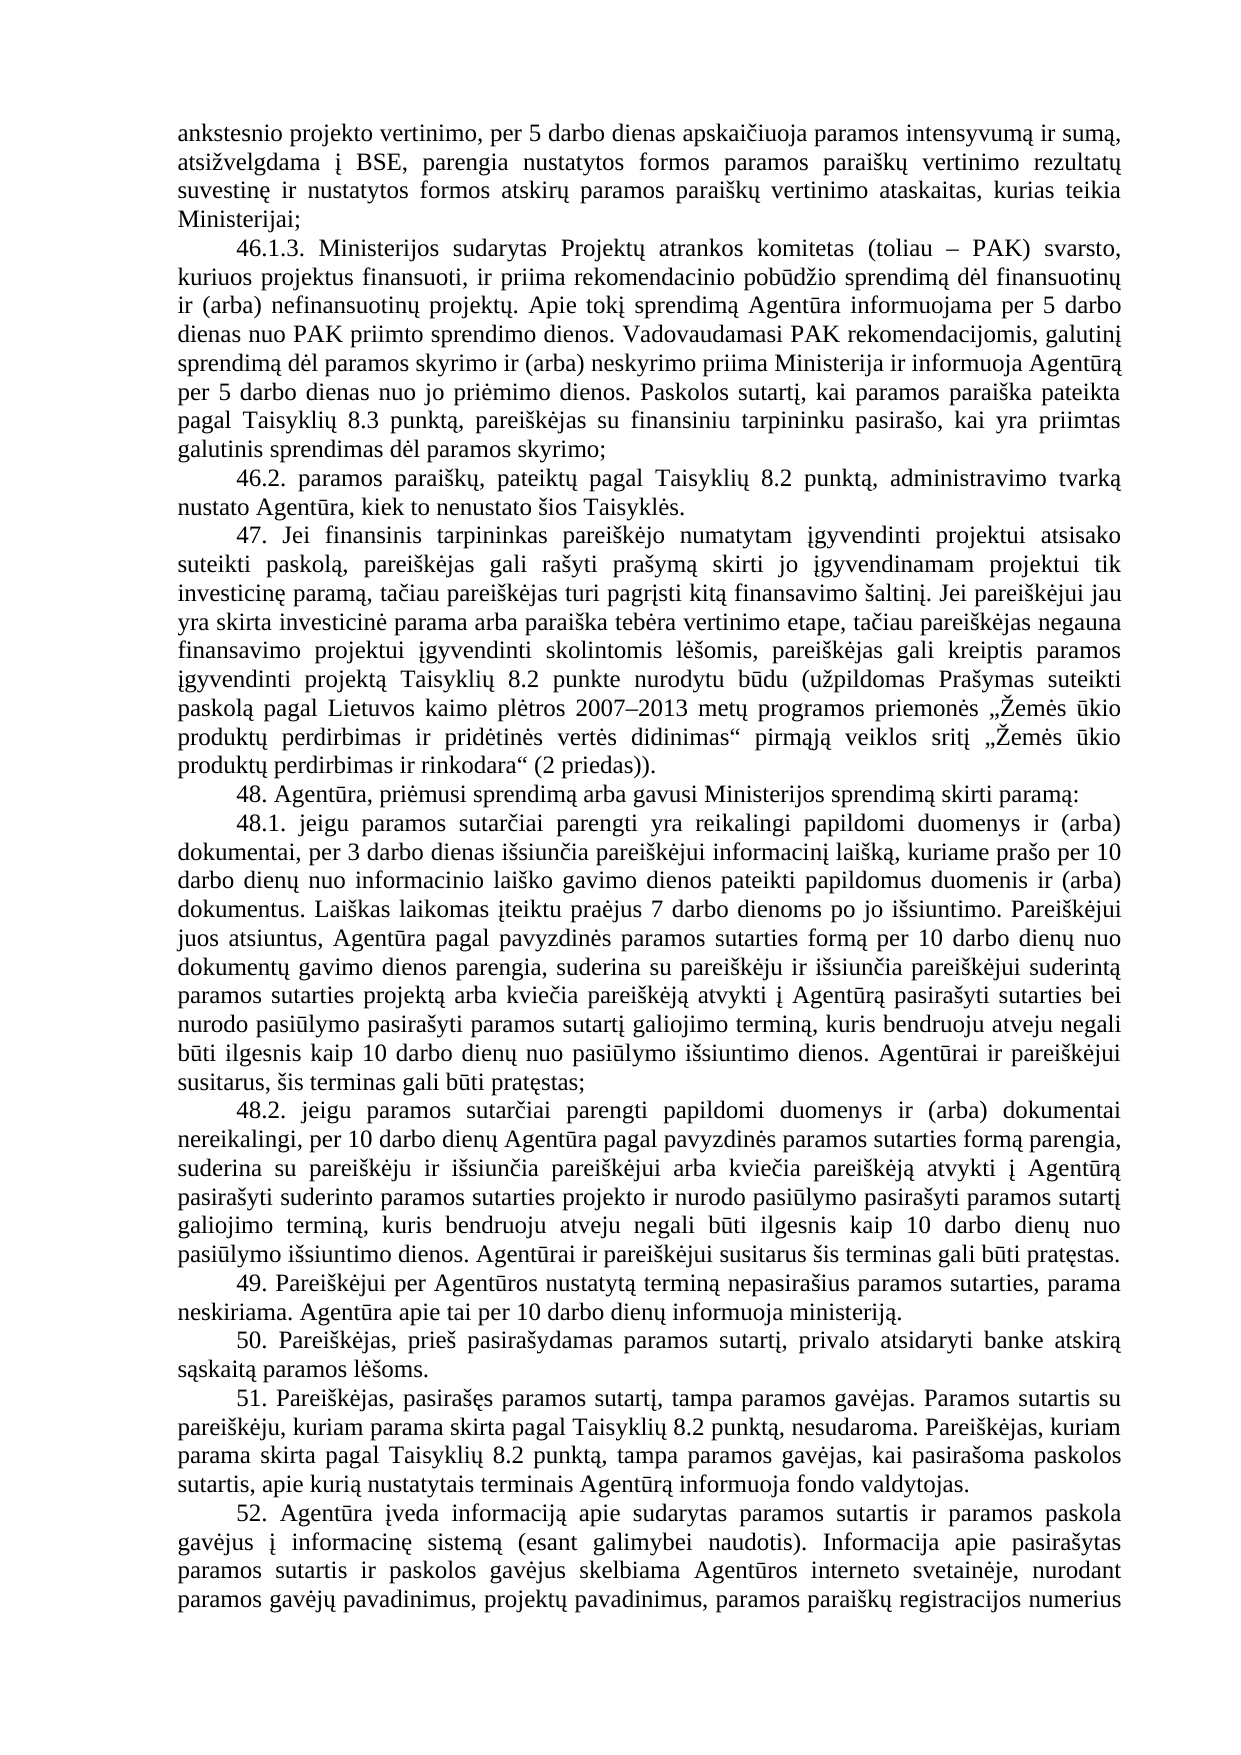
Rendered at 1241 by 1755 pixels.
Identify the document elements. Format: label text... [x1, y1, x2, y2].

text 47. Jei finansinis tarpininkas pareiškėjo numatytam įgyvendinti projektui atsisako suteikti paskolą, pareiškėjas gali rašyti prašymą skirti jo įgyvendinamam projektui tik investicinę paramą, tačiau pareiškėjas turi pagrįsti kitą finansavimo šaltinį. Jei pareiškėjui jau yra skirta investicinė parama arba paraiška tebėra vertinimo etape, tačiau pareiškėjas negauna finansavimo projektui įgyvendinti skolintomis lėšomis, pareiškėjas gali kreiptis paramos įgyvendinti projektą Taisyklių 8.2 punkte nurodytu būdu (užpildomas Prašymas suteikti paskolą pagal Lietuvos kaimo plėtros 2007–2013 metų programos priemonės „Žemės ūkio produktų perdirbimas ir pridėtinės vertės didinimas“ pirmąją veiklos sritį „Žemės ūkio produktų perdirbimas ir rinkodara“ (2 priedas)). [177, 521, 1122, 779]
text 46.1.3. Ministerijos sudarytas Projektų atrankos komitetas (toliau – PAK) svarsto, kuriuos projektus finansuoti, ir priima rekomendacinio pobūdžio sprendimą dėl finansuotinų ir (arba) nefinansuotinų projektų. Apie tokį sprendimą Agentūra informuojama per 5 darbo dienas nuo PAK priimto sprendimo dienos. Vadovaudamasi PAK rekomendacijomis, galutinį sprendimą dėl paramos skyrimo ir (arba) neskyrimo priima Ministerija ir informuoja Agentūrą per 5 darbo dienas nuo jo priėmimo dienos. Paskolos sutartį, kai paramos paraiška pateikta pagal Taisyklių 8.3 punktą, pareiškėjas su finansiniu tarpininku pasirašo, kai yra priimtas galutinis sprendimas dėl paramos skyrimo; [177, 233, 1122, 463]
text 51. Pareiškėjas, pasirašęs paramos sutartį, tampa paramos gavėjas. Paramos sutartis su pareiškėju, kuriam parama skirta pagal Taisyklių 8.2 punktą, nesudaroma. Pareiškėjas, kuriam parama skirta pagal Taisyklių 8.2 punktą, tampa paramos gavėjas, kai pasirašoma paskolos sutartis, apie kurią nustatytais terminais Agentūrą informuoja fondo valdytojas. [177, 1383, 1122, 1498]
text 48.2. jeigu paramos sutarčiai parengti papildomi duomenys ir (arba) dokumentai nereikalingi, per 10 darbo dienų Agentūra pagal pavyzdinės paramos sutarties formą parengia, suderina su pareiškėju ir išsiunčia pareiškėjui arba kviečia pareiškėją atvykti į Agentūrą pasirašyti suderinto paramos sutarties projekto ir nurodo pasiūlymo pasirašyti paramos sutartį galiojimo terminą, kuris bendruoju atveju negali būti ilgesnis kaip 10 darbo dienų nuo pasiūlymo išsiuntimo dienos. Agentūrai ir pareiškėjui susitarus šis terminas gali būti pratęstas. [177, 1096, 1122, 1268]
text 48.1. jeigu paramos sutarčiai parengti yra reikalingi papildomi duomenys ir (arba) dokumentai, per 3 darbo dienas išsiunčia pareiškėjui informacinį laišką, kuriame prašo per 10 darbo dienų nuo informacinio laiško gavimo dienos pateikti papildomus duomenis ir (arba) dokumentus. Laiškas laikomas įteiktu praėjus 7 darbo dienoms po jo išsiuntimo. Pareiškėjui juos atsiuntus, Agentūra pagal pavyzdinės paramos sutarties formą per 10 darbo dienų nuo dokumentų gavimo dienos parengia, suderina su pareiškėju ir išsiunčia pareiškėjui suderintą paramos sutarties projektą arba kviečia pareiškėją atvykti į Agentūrą pasirašyti sutarties bei nurodo pasiūlymo pasirašyti paramos sutartį galiojimo terminą, kuris bendruoju atveju negali būti ilgesnis kaip 10 darbo dienų nuo pasiūlymo išsiuntimo dienos. Agentūrai ir pareiškėjui susitarus, šis terminas gali būti pratęstas; [177, 808, 1122, 1096]
text 50. Pareiškėjas, prieš pasirašydamas paramos sutartį, privalo atsidaryti banke atskirą sąskaitą paramos lėšoms. [177, 1326, 1122, 1383]
text ankstesnio projekto vertinimo, per 5 darbo dienas apskaičiuoja paramos intensyvumą ir sumą, atsižvelgdama į BSE, parengia nustatytos formos paramos paraiškų vertinimo rezultatų suvestinę ir nustatytos formos atskirų paramos paraiškų vertinimo ataskaitas, kurias teikia Ministerijai; [177, 118, 1122, 233]
text 49. Pareiškėjui per Agentūros nustatytą terminą nepasirašius paramos sutarties, parama neskiriama. Agentūra apie tai per 10 darbo dienų informuoja ministeriją. [177, 1268, 1122, 1326]
text 46.2. paramos paraiškų, pateiktų pagal Taisyklių 8.2 punktą, administravimo tvarką nustato Agentūra, kiek to nenustato šios Taisyklės. [177, 463, 1122, 521]
text 52. Agentūra įveda informaciją apie sudarytas paramos sutartis ir paramos paskola gavėjus į informacinę sistemą (esant galimybei naudotis). Informacija apie pasirašytas paramos sutartis ir paskolos gavėjus skelbiama Agentūros interneto svetainėje, nurodant paramos gavėjų pavadinimus, projektų pavadinimus, paramos paraiškų registracijos numerius [177, 1498, 1122, 1613]
text 48. Agentūra, priėmusi sprendimą arba gavusi Ministerijos sprendimą skirti paramą: [177, 779, 1122, 808]
